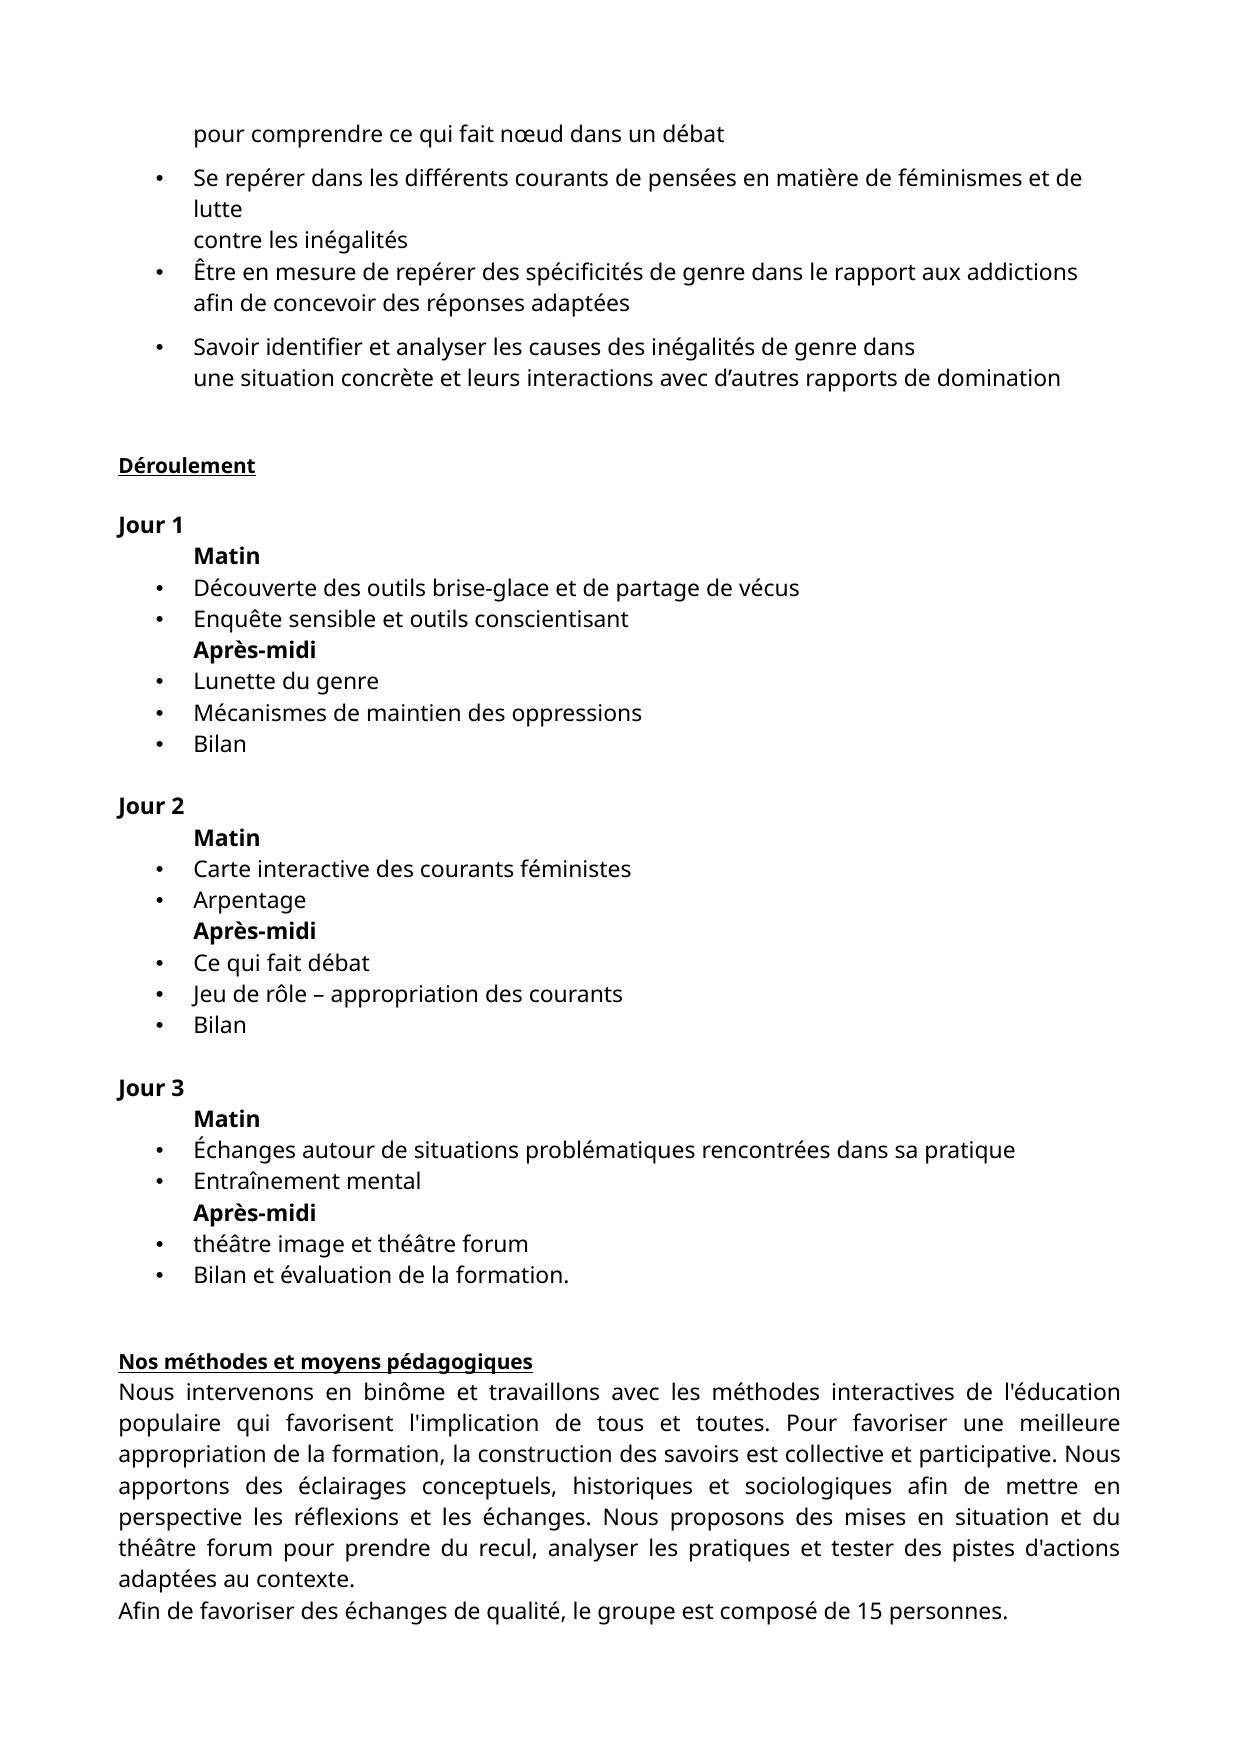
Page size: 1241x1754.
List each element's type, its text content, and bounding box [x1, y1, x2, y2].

list Après-midi [156, 915, 1122, 947]
list Matin [156, 822, 1122, 853]
list Bilan [156, 728, 1122, 759]
text Nos méthodes et moyens pédagogiques [118, 1347, 1122, 1376]
list Découverte des outils brise-glace et de partage de vécus [156, 572, 1122, 603]
list Carte interactive des courants féministes [156, 853, 1122, 884]
text Jour 3 [118, 1072, 1122, 1103]
text Après-midi [118, 1197, 1122, 1228]
list Déroulement [118, 451, 1122, 479]
text Jour 2 [118, 790, 1122, 822]
list Enquête sensible et outils conscientisant [156, 603, 1122, 634]
list Être en mesure de repérer des spécificités de genre dans le rapport aux addictions afin de concevoir des réponses adaptées [156, 256, 1122, 318]
list Bilan [156, 1009, 1122, 1040]
list Jeu de rôle – appropriation des courants [156, 978, 1122, 1009]
list Échanges autour de situations problématiques rencontrées dans sa pratique [156, 1134, 1122, 1165]
list Jour 1 [118, 509, 1122, 540]
list Ce qui fait débat [156, 947, 1122, 978]
list Mécanismes de maintien des oppressions [156, 697, 1122, 728]
text Matin [118, 1103, 1122, 1134]
list pour comprendre ce qui fait nœud dans un débat [156, 118, 1122, 149]
list Matin [156, 540, 1122, 572]
list contre les inégalités [156, 224, 1122, 256]
text Nous intervenons en binôme et travaillons avec les méthodes interactives de l'éducation populaire qui favorisent l'implication de tous et toutes. Pour favoriser une meilleure appropriation de la formation, la construction des savoirs est collective et participative. Nous apportons des éclairages conceptuels, historiques et sociologiques afin de mettre en perspective les réflexions et les échanges. Nous proposons des mises en situation et du théâtre forum pour prendre du recul, analyser les pratiques et tester des pistes d'actions adaptées au contexte. [118, 1376, 1122, 1595]
list théâtre image et théâtre forum [156, 1228, 1122, 1259]
list Savoir identifier et analyser les causes des inégalités de genre dans [156, 331, 1122, 362]
list Lunette du genre [156, 665, 1122, 697]
list Entraînement mental [156, 1165, 1122, 1197]
list Se repérer dans les différents courants de pensées en matière de féminismes et de lutte [156, 162, 1122, 224]
list Bilan et évaluation de la formation. [156, 1259, 1122, 1290]
list Après-midi [156, 634, 1122, 665]
text Afin de favoriser des échanges de qualité, le groupe est composé de 15 personnes. [118, 1595, 1122, 1626]
list Arpentage [156, 884, 1122, 915]
list une situation concrète et leurs interactions avec d’autres rapports de domination [156, 362, 1122, 393]
